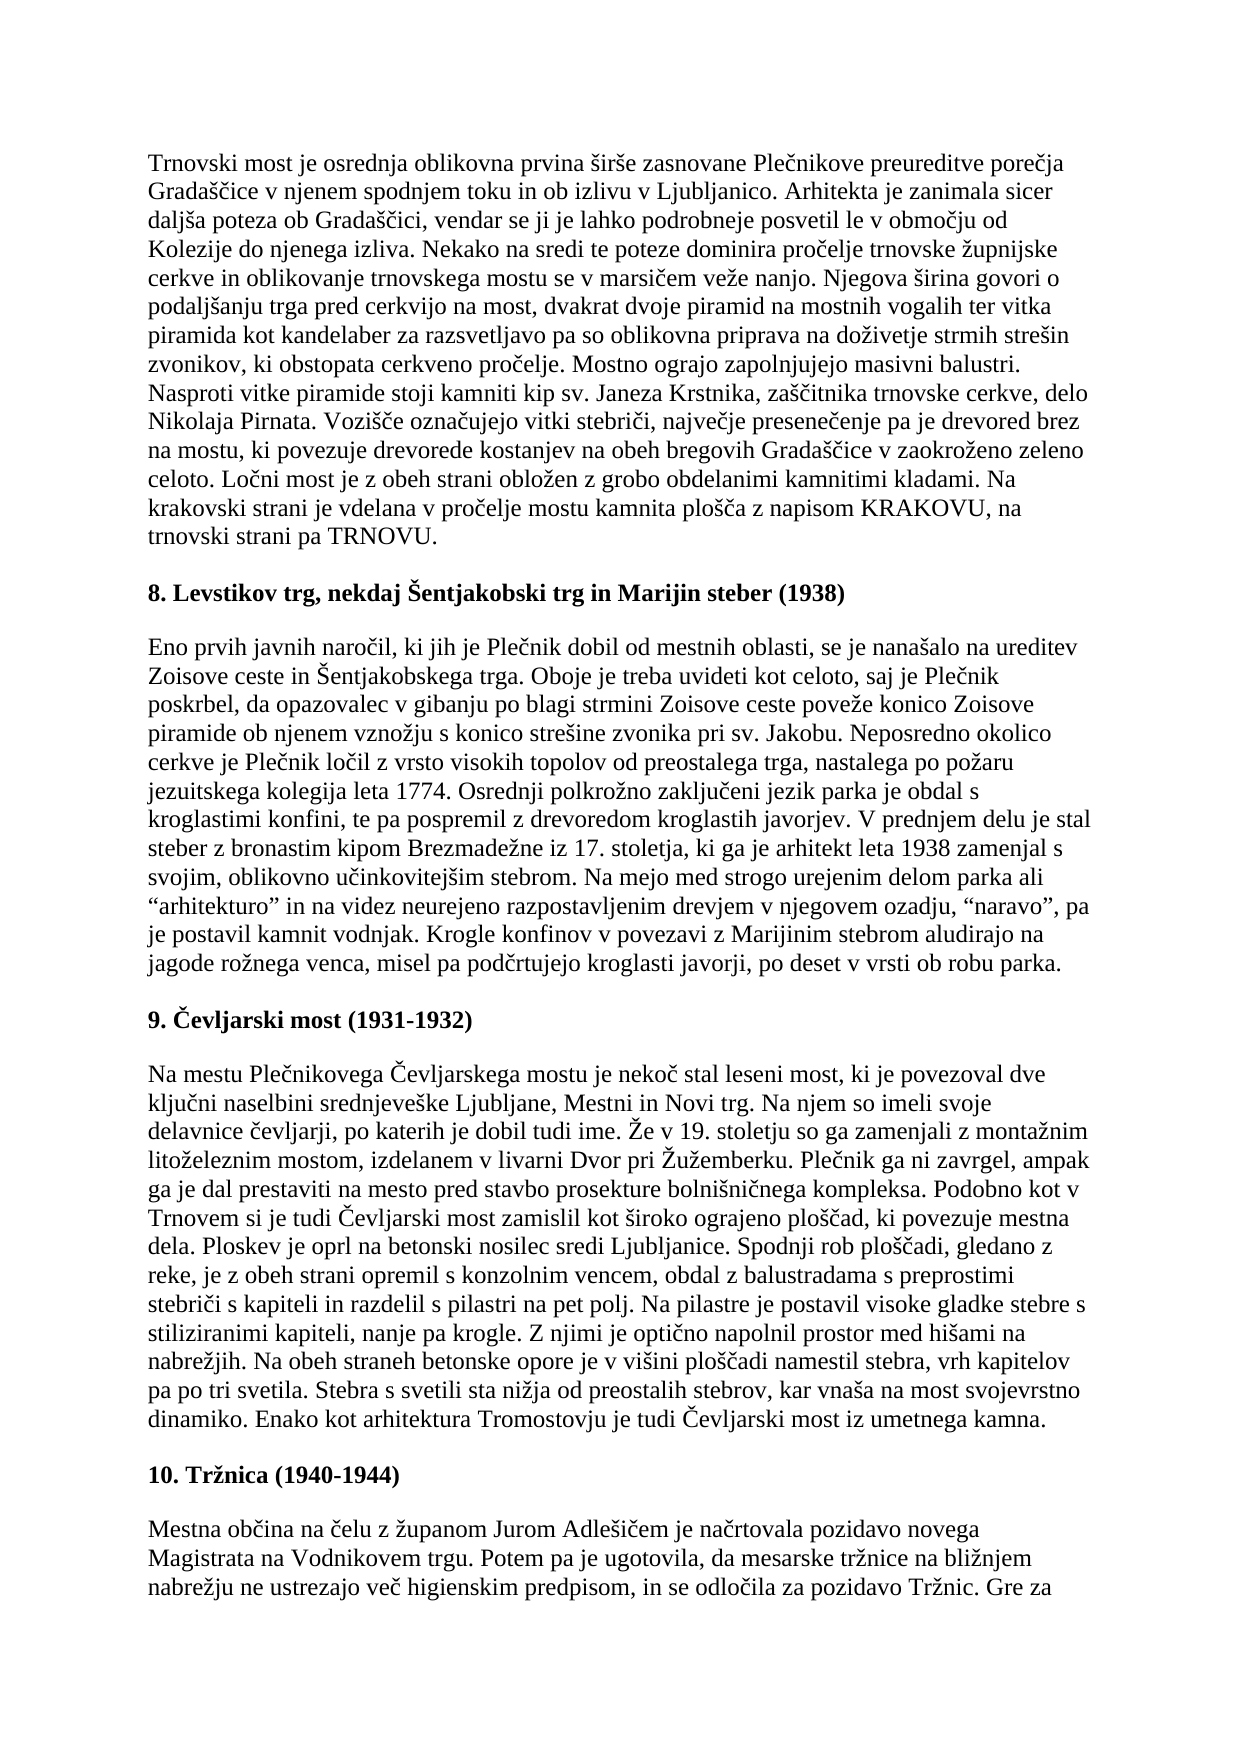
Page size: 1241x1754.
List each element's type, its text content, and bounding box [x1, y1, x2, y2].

text Trnovski most je osrednja oblikovna prvina širše zasnovane Plečnikove preureditve porečja Gradaščice v njenem spodnjem toku in ob izlivu v Ljubljanico. Arhitekta je zanimala sicer daljša poteza ob Gradaščici, vendar se ji je lahko podrobneje posvetil le v območju od Kolezije do njenega izliva. Nekako na sredi te poteze dominira pročelje trnovske župnijske cerkve in oblikovanje trnovskega mostu se v marsičem veže nanjo. Njegova širina govori o podaljšanju trga pred cerkvijo na most, dvakrat dvoje piramid na mostnih vogalih ter vitka piramida kot kandelaber za razsvetljavo pa so oblikovna priprava na doživetje strmih strešin zvonikov, ki obstopata cerkveno pročelje. Mostno ograjo zapolnjujejo masivni balustri. Nasproti vitke piramide stoji kamniti kip sv. Janeza Krstnika, zaščitnika trnovske cerkve, delo Nikolaja Pirnata. Vozišče označujejo vitki stebriči, največje presenečenje pa je drevored brez na mostu, ki povezuje drevorede kostanjev na obeh bregovih Gradaščice v zaokroženo zeleno celoto. Ločni most je z obeh strani obložen z grobo obdelanimi kamnitimi kladami. Na krakovski strani je vdelana v pročelje mostu kamnita plošča z napisom KRAKOVU, na trnovski strani pa TRNOVU. [148, 148, 1093, 550]
text Na mestu Plečnikovega Čevljarskega mostu je nekoč stal leseni most, ki je povezoval dve ključni naselbini srednjeveške Ljubljane, Mestni in Novi trg. Na njem so imeli svoje delavnice čevljarji, po katerih je dobil tudi ime. Že v 19. stoletju so ga zamenjali z montažnim litoželeznim mostom, izdelanem v livarni Dvor pri Žužemberku. Plečnik ga ni zavrgel, ampak ga je dal prestaviti na mesto pred stavbo prosekture bolnišničnega kompleksa. Podobno kot v Trnovem si je tudi Čevljarski most zamislil kot široko ograjeno ploščad, ki povezuje mestna dela. Ploskev je oprl na betonski nosilec sredi Ljubljanice. Spodnji rob ploščadi, gledano z reke, je z obeh strani opremil s konzolnim vencem, obdal z balustradama s preprostimi stebriči s kapiteli in razdelil s pilastri na pet polj. Na pilastre je postavil visoke gladke stebre s stiliziranimi kapiteli, nanje pa krogle. Z njimi je optično napolnil prostor med hišami na nabrežjih. Na obeh straneh betonske opore je v višini ploščadi namestil stebra, vrh kapitelov pa po tri svetila. Stebra s svetili sta nižja od preostalih stebrov, kar vnaša na most svojevrstno dinamiko. Enako kot arhitektura Tromostovju je tudi Čevljarski most iz umetnega kamna. [148, 1059, 1093, 1433]
text 9. Čevljarski most (1931-1932) [148, 1005, 1093, 1034]
text Eno prvih javnih naročil, ki jih je Plečnik dobil od mestnih oblasti, se je nanašalo na ureditev Zoisove ceste in Šentjakobskega trga. Oboje je treba uvideti kot celoto, saj je Plečnik poskrbel, da opazovalec v gibanju po blagi strmini Zoisove ceste poveže konico Zoisove piramide ob njenem vznožju s konico strešine zvonika pri sv. Jakobu. Neposredno okolico cerkve je Plečnik ločil z vrsto visokih topolov od preostalega trga, nastalega po požaru jezuitskega kolegija leta 1774. Osrednji polkrožno zaključeni jezik parka je obdal s kroglastimi konfini, te pa pospremil z drevoredom kroglastih javorjev. V prednjem delu je stal steber z bronastim kipom Brezmadežne iz 17. stoletja, ki ga je arhitekt leta 1938 zamenjal s svojim, oblikovno učinkovitejšim stebrom. Na mejo med strogo urejenim delom parka ali “arhitekturo” in na videz neurejeno razpostavljenim drevjem v njegovem ozadju, “naravo”, pa je postavil kamnit vodnjak. Krogle konfinov v povezavi z Marijinim stebrom aludirajo na jagode rožnega venca, misel pa podčrtujejo kroglasti javorji, po deset v vrsti ob robu parka. [148, 632, 1093, 977]
text 10. Tržnica (1940-1944) [148, 1461, 1093, 1489]
text Mestna občina na čelu z županom Jurom Adlešičem je načrtovala pozidavo novega Magistrata na Vodnikovem trgu. Potem pa je ugotovila, da mesarske tržnice na bližnjem nabrežju ne ustrezajo več higienskim predpisom, in se odločila za pozidavo Tržnic. Gre za [148, 1514, 1093, 1601]
text 8. Levstikov trg, nekdaj Šentjakobski trg in Marijin steber (1938) [148, 578, 1093, 607]
